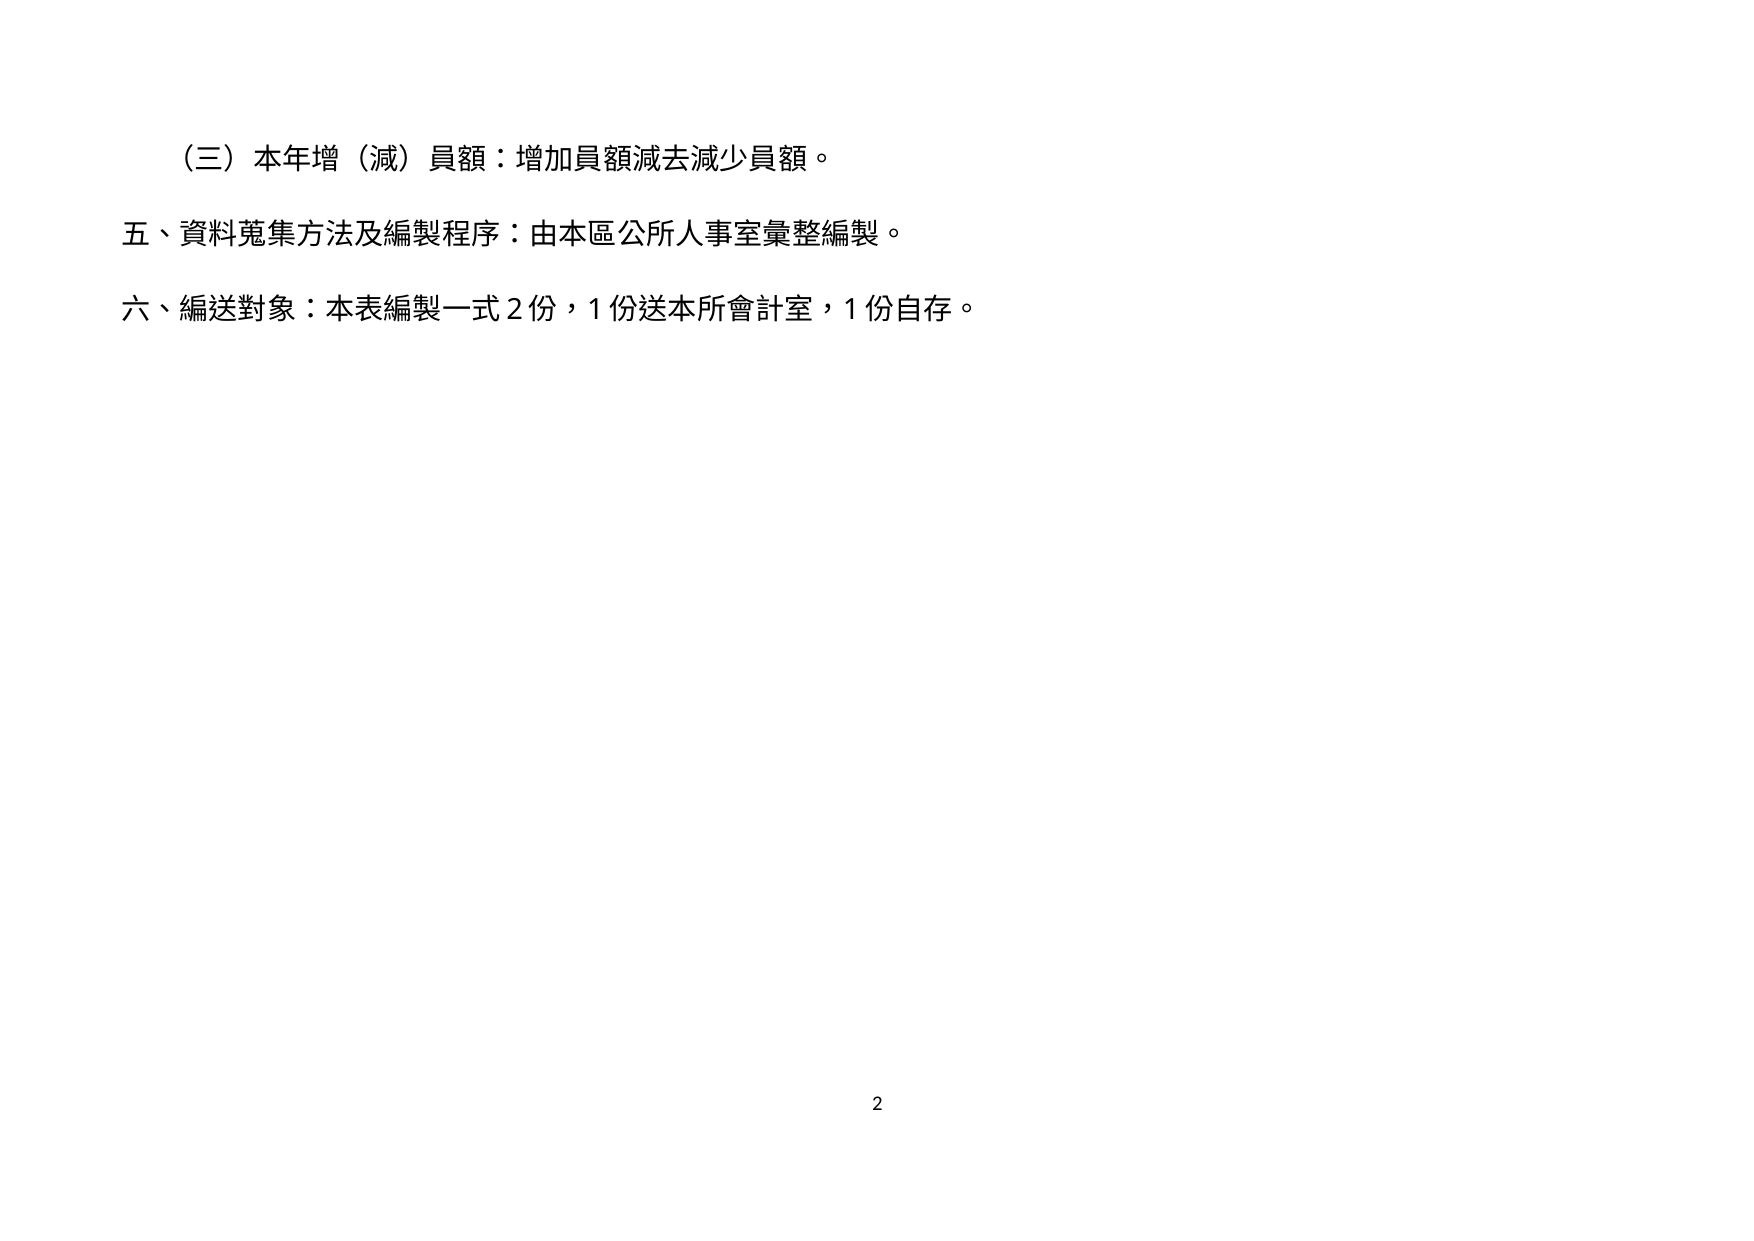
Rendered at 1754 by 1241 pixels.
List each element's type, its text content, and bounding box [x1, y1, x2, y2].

table_cell 六、編送對象：本表編製一式2份，1份送本所會計室，1份自存。 [118, 269, 1639, 344]
table_cell 五、資料蒐集方法及編製程序：由本區公所人事室彙整編製。 [118, 194, 1639, 269]
table_cell 本年增（減）員額：增加員額減去減少員額。 [118, 119, 1639, 194]
